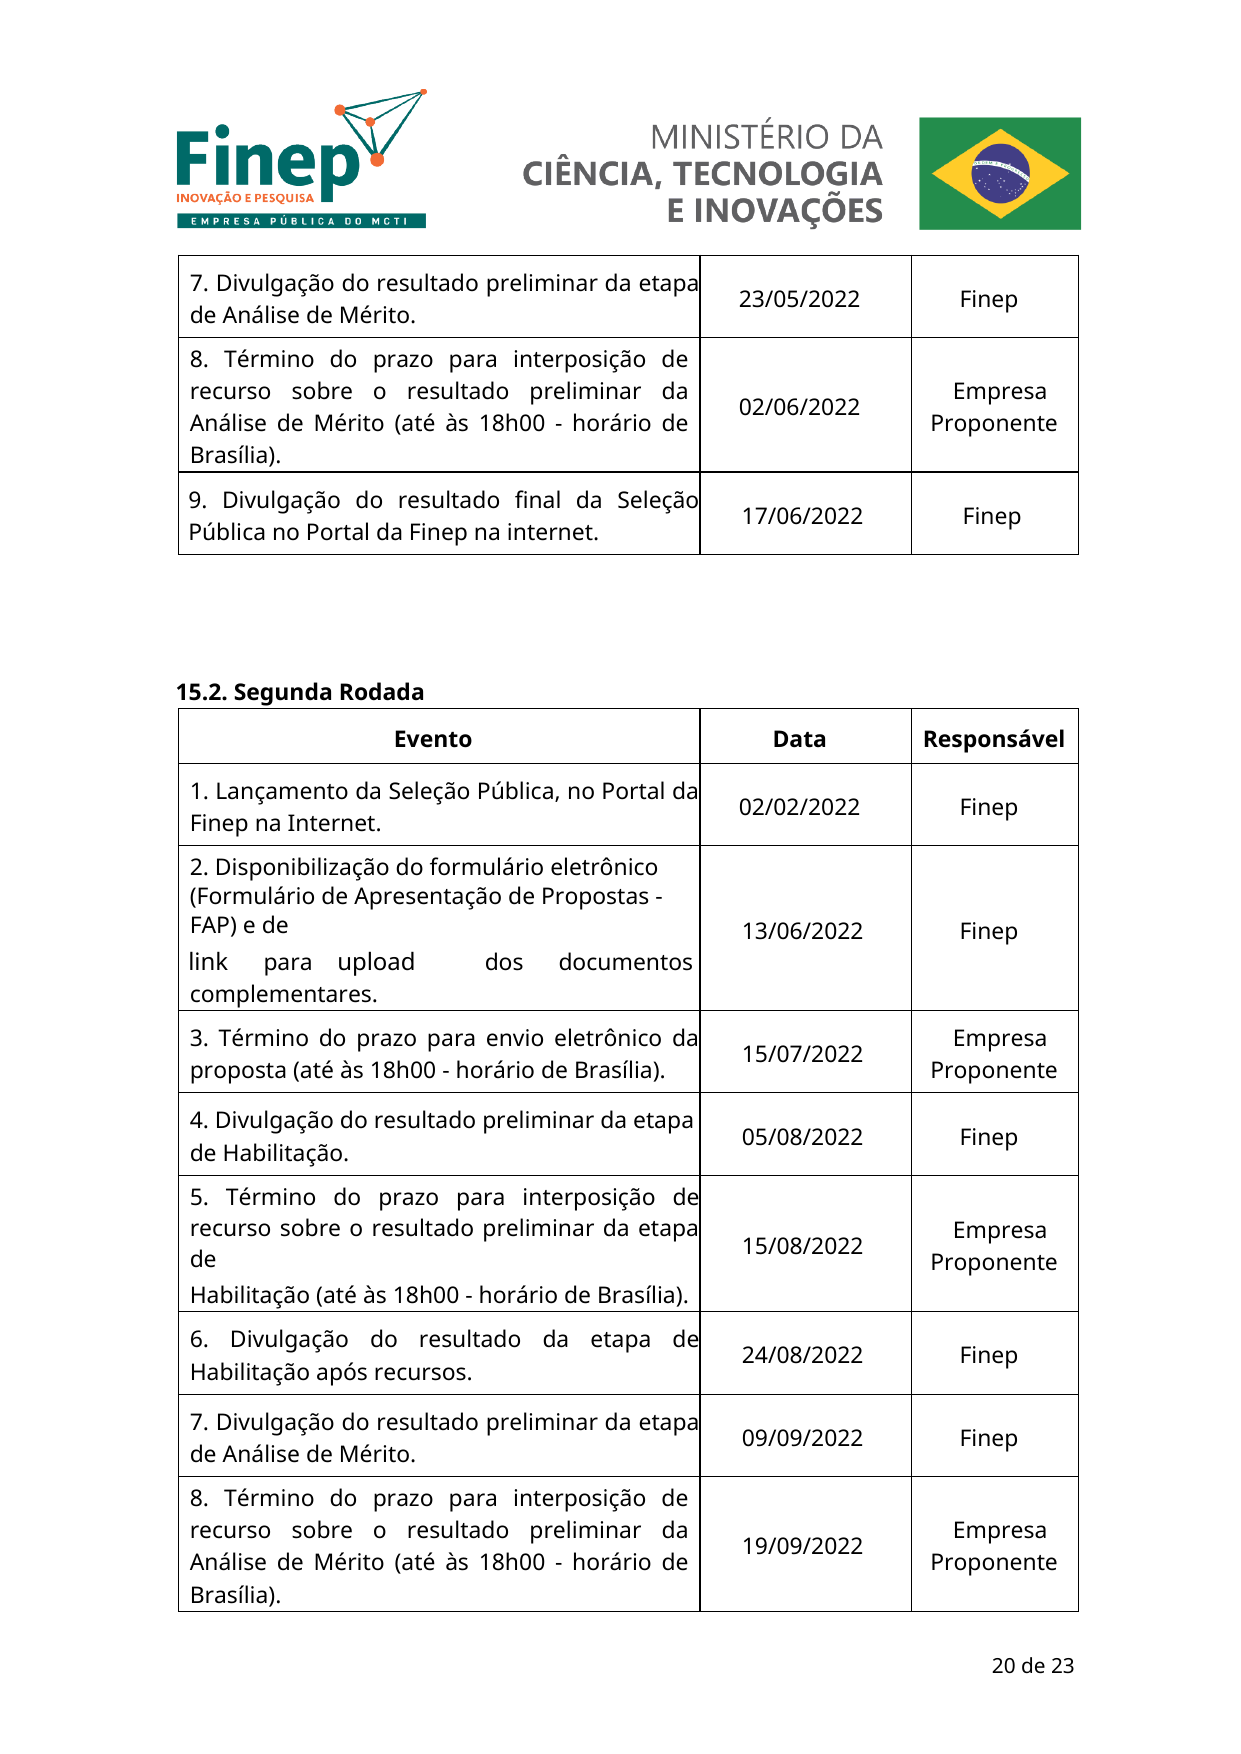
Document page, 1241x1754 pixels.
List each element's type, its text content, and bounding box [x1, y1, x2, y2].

table_cell Finep [912, 473, 1078, 554]
table_header Evento [179, 709, 699, 763]
table_cell 02/06/2022 [701, 338, 911, 471]
table_cell 9. Divulgação do resultado final da Seleção Pública no Portal da Finep na internet. [179, 473, 699, 554]
table_header Responsável [912, 709, 1078, 763]
table_cell 09/09/2022 [701, 1395, 911, 1476]
table_cell Empresa Proponente [912, 338, 1078, 471]
table_cell Empresa Proponente [912, 1011, 1078, 1092]
table_cell 7. Divulgação do resultado preliminar da etapa de Análise de Mérito. [179, 1395, 699, 1476]
table_header Data [701, 709, 911, 763]
table_cell Finep [912, 1395, 1078, 1476]
table_cell 24/08/2022 [701, 1312, 911, 1393]
table_cell 17/06/2022 [701, 473, 911, 554]
table_cell Finep [912, 764, 1078, 845]
table_cell 15/08/2022 [701, 1176, 911, 1311]
table_cell 15/07/2022 [701, 1011, 911, 1092]
table_cell 8. Término do prazo para interposição de recurso sobre o resultado preliminar da Análise de Mérito (até às 18h00 - horário de Brasília). [179, 1477, 699, 1611]
table_cell Finep [912, 1093, 1078, 1174]
table_cell 23/05/2022 [701, 256, 911, 337]
table_cell Empresa Proponente [912, 1477, 1078, 1611]
table_cell 8. Término do prazo para interposição de recurso sobre o resultado preliminar da Análise de Mérito (até às 18h00 - horário de Brasília). [179, 338, 699, 471]
table_cell 3. Término do prazo para envio eletrônico da proposta (até às 18h00 - horário de Brasília). [179, 1011, 699, 1092]
table_cell 19/09/2022 [701, 1477, 911, 1611]
table_cell Finep [912, 846, 1078, 1010]
subtitle 15.2. Segunda Rodada [175, 676, 1081, 707]
table_cell 05/08/2022 [701, 1093, 911, 1174]
table_cell 13/06/2022 [701, 846, 911, 1010]
table_cell 2. Disponibilização do formulário eletrônico (Formulário de Apresentação de Propostas - FAP) e de link para upload dos documentos complementares. [179, 846, 699, 1010]
table_cell 5. Término do prazo para interposição de recurso sobre o resultado preliminar da etapa de Habilitação (até às 18h00 - horário de Brasília). [179, 1176, 699, 1311]
table_cell Finep [912, 256, 1078, 337]
table_cell 1. Lançamento da Seleção Pública, no Portal da Finep na Internet. [179, 764, 699, 845]
table_cell 4. Divulgação do resultado preliminar da etapa de Habilitação. [179, 1093, 699, 1174]
table_cell Empresa Proponente [912, 1176, 1078, 1311]
table_cell 6. Divulgação do resultado da etapa de Habilitação após recursos. [179, 1312, 699, 1393]
table_cell 7. Divulgação do resultado preliminar da etapa de Análise de Mérito. [179, 256, 699, 337]
table_cell 02/02/2022 [701, 764, 911, 845]
table_cell Finep [912, 1312, 1078, 1393]
